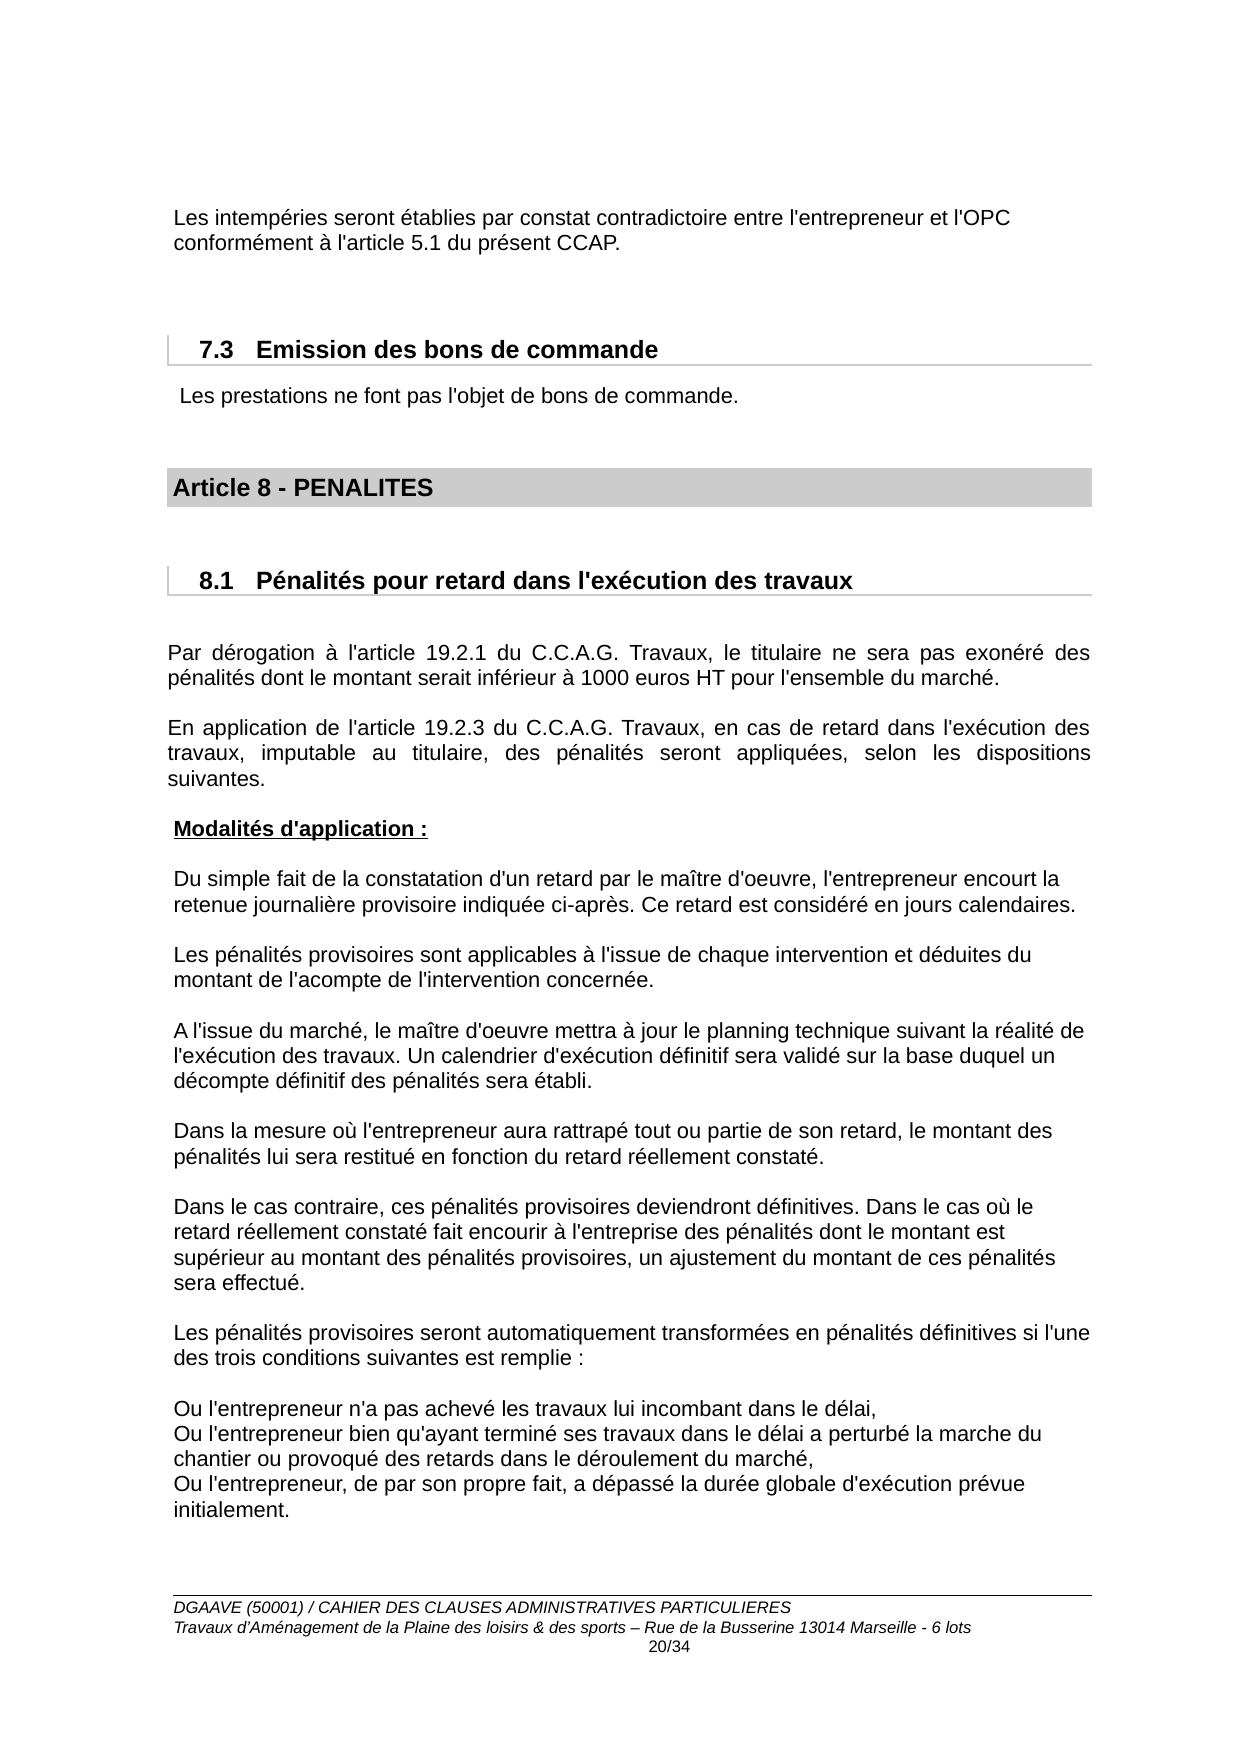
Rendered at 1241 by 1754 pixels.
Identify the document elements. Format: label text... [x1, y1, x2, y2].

text Les pénalités provisoires sont applicables à l'issue de chaque intervention et déduites du montant de l'acompte de l'intervention concernée. [173, 942, 1092, 992]
subtitle Emission des bons de commande [169, 335, 1092, 364]
text Les prestations ne font pas l'objet de bons de commande. [173, 383, 1092, 409]
text Ou l'entrepreneur n'a pas achevé les travaux lui incombant dans le délai, [173, 1396, 1092, 1421]
text Du simple fait de la constatation d'un retard par le maître d'oeuvre, l'entrepreneur encourt la retenue journalière provisoire indiquée ci-après. Ce retard est considéré en jours calendaires. [173, 866, 1092, 917]
text Modalités d'application : [173, 816, 1092, 841]
subtitle Pénalités pour retard dans l'exécution des travaux [169, 566, 1092, 594]
text Ou l'entrepreneur bien qu'ayant terminé ses travaux dans le délai a perturbé la marche du chantier ou provoqué des retards dans le déroulement du marché, [173, 1421, 1092, 1471]
text Dans la mesure où l'entrepreneur aura rattrapé tout ou partie de son retard, le montant des pénalités lui sera restitué en fonction du retard réellement constaté. [173, 1118, 1092, 1169]
text Ou l'entrepreneur, de par son propre fait, a dépassé la durée globale d'exécution prévue initialement. [173, 1471, 1092, 1522]
text Dans le cas contraire, ces pénalités provisoires deviendront définitives. Dans le cas où le retard réellement constaté fait encourir à l'entreprise des pénalités dont le montant est supérieur au montant des pénalités provisoires, un ajustement du montant de ces pénalités sera effectué. [173, 1194, 1092, 1295]
text A l'issue du marché, le maître d'oeuvre mettra à jour le planning technique suivant la réalité de l'exécution des travaux. Un calendrier d'exécution définitif sera validé sur la base duquel un décompte définitif des pénalités sera établi. [173, 1017, 1092, 1093]
text Les intempéries seront établies par constat contradictoire entre l'entrepreneur et l'OPC conformément à l'article 5.1 du présent CCAP. [173, 204, 1092, 255]
text Par dérogation à l'article 19.2.1 du C.C.A.G. Travaux, le titulaire ne sera pas exonéré des pénalités dont le montant serait inférieur à 1000 euros HT pour l'ensemble du marché. [167, 639, 1092, 690]
subtitle PENALITES [170, 470, 1090, 504]
text En application de l'article 19.2.3 du C.C.A.G. Travaux, en cas de retard dans l'exécution des travaux, imputable au titulaire, des pénalités seront appliquées, selon les dispositions suivantes. [167, 715, 1092, 791]
text Les pénalités provisoires seront automatiquement transformées en pénalités définitives si l'une des trois conditions suivantes est remplie : [173, 1320, 1092, 1370]
